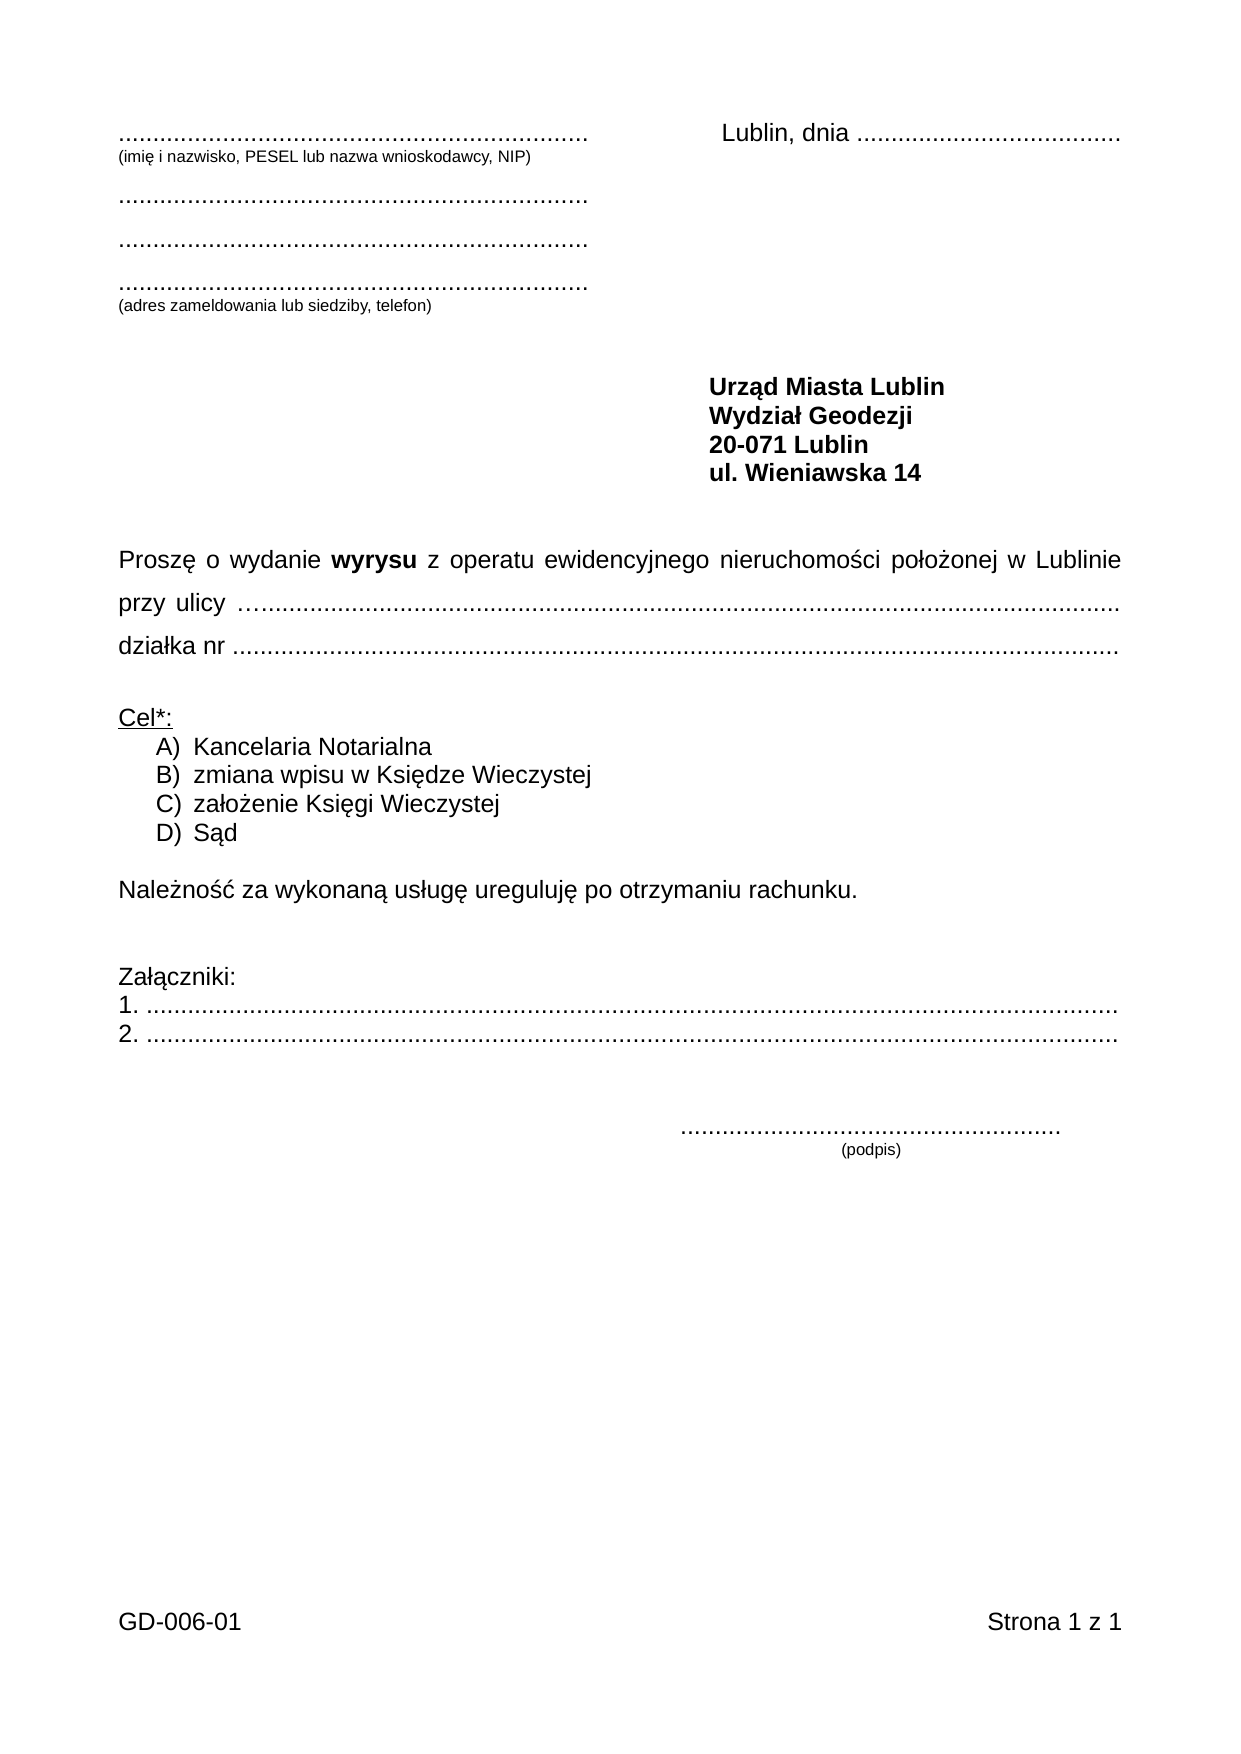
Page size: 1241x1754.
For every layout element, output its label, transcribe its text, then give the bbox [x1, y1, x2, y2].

text Proszę o wydanie wyrysu z operatu ewidencyjnego nieruchomości położonej w Lublinie przy ulicy …............................................................................................................................ działka nr ................................................................................................................................ [118, 544, 1122, 659]
list zmiana wpisu w Księdze Wieczystej [156, 760, 1122, 789]
text Lublin, dnia [118, 118, 1122, 147]
table_header [118, 1105, 620, 1164]
text Wydział Geodezji [118, 401, 1122, 429]
text Należność za wykonaną usługę ureguluję po otrzymaniu rachunku. [118, 875, 1122, 904]
text 1. [118, 990, 1122, 1019]
text 20-071 Lublin [118, 429, 1122, 458]
table_header ....................................................... (podpis) [620, 1105, 1122, 1164]
text Cel*: [118, 703, 1122, 731]
list Kancelaria Notarialna [156, 731, 1122, 760]
text Urząd Miasta Lublin [118, 372, 1122, 401]
list założenie Księgi Wieczystej [156, 789, 1122, 818]
text (imię i nazwisko, PESEL lub nazwa wnioskodawcy, NIP) [118, 147, 1122, 166]
text 2. [118, 1019, 1122, 1048]
text ul. Wieniawska 14 [118, 458, 1122, 487]
text (adres zameldowania lub siedziby, telefon) [118, 295, 1122, 314]
list Sąd [156, 818, 1122, 846]
text Załączniki: [118, 961, 1122, 990]
